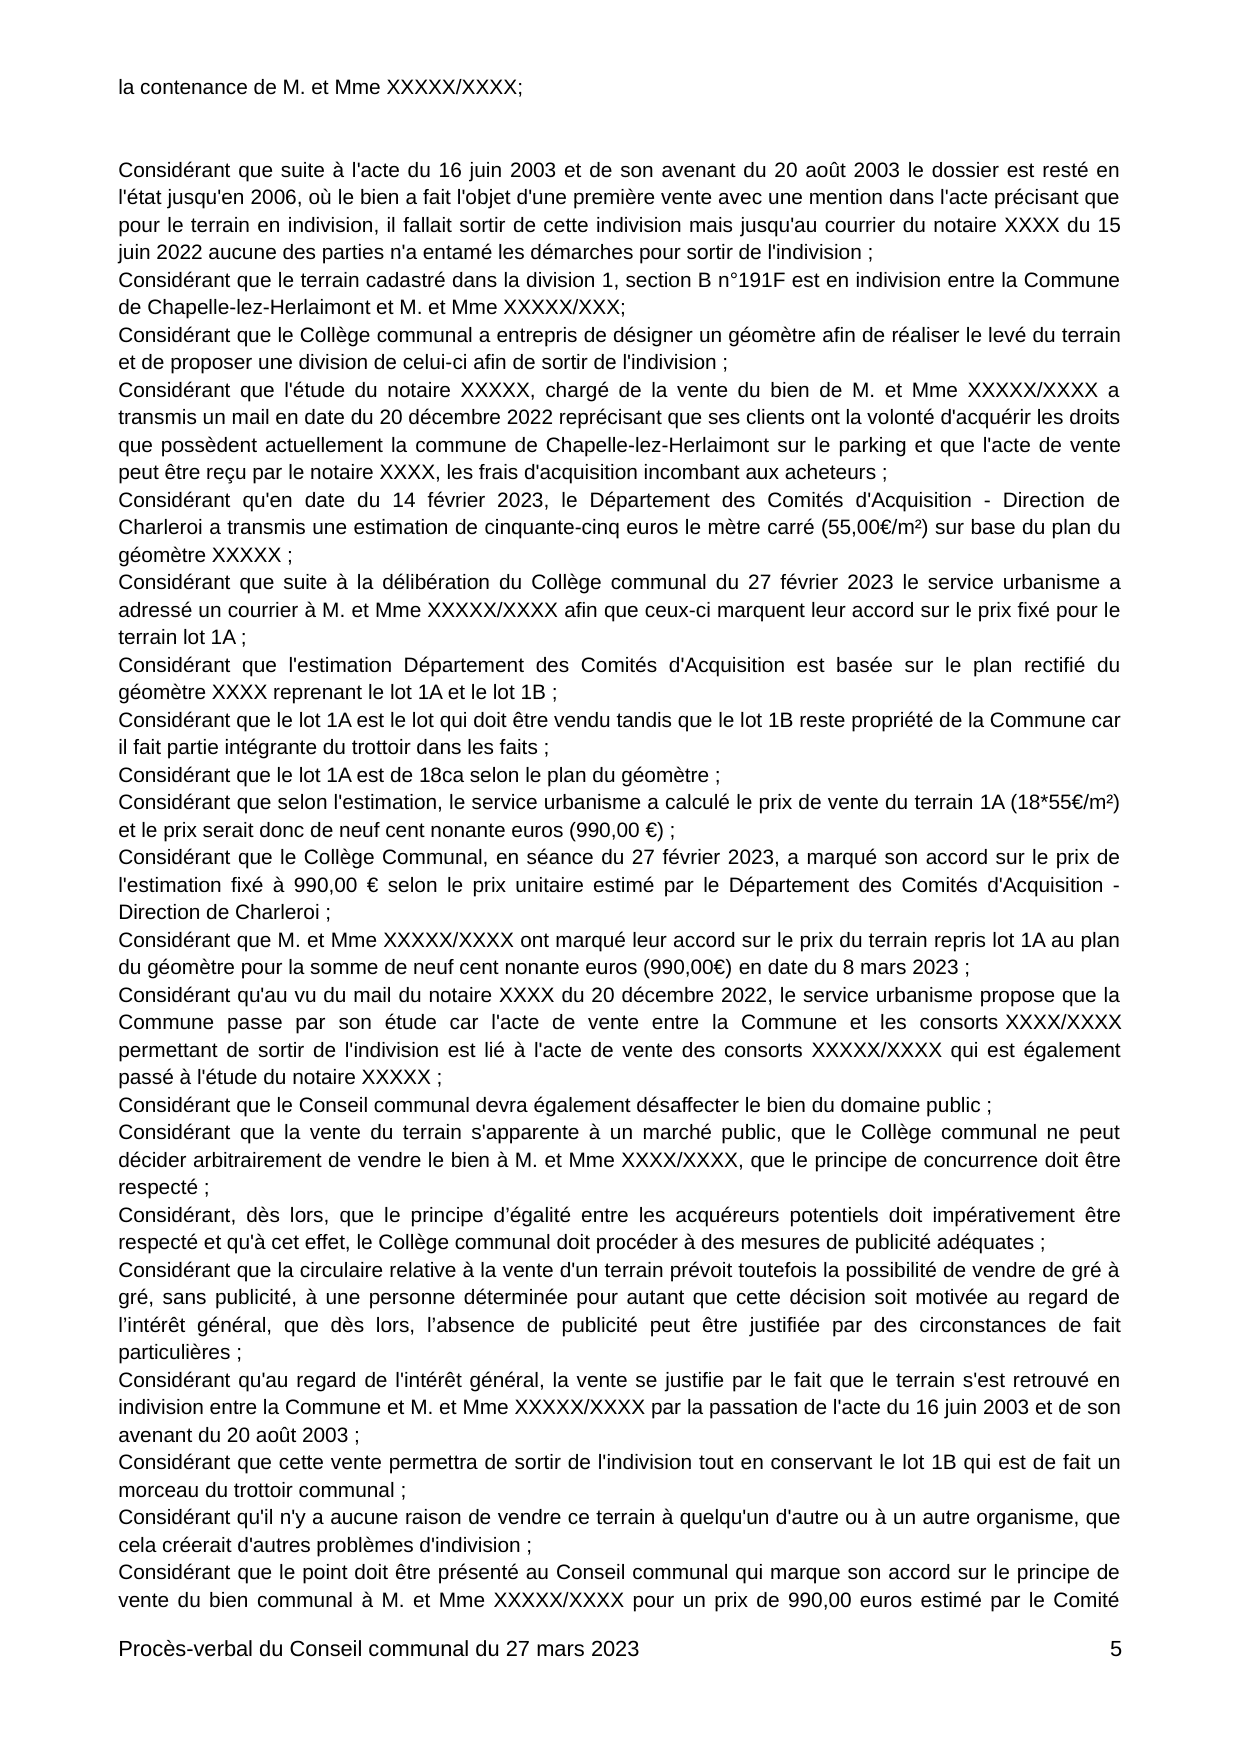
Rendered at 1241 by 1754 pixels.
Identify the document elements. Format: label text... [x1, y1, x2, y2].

text Considérant qu'au vu du mail du notaire XXXX du 20 décembre 2022, le service urbanisme propose que la Commune passe par son étude car l'acte de vente entre la Commune et les consorts XXXX/XXXX permettant de sortir de l'indivision est lié à l'acte de vente des consorts XXXXX/XXXX qui est également passé à l'étude du notaire XXXXX ; [118, 982, 1122, 1089]
text Considérant que la vente du terrain s'apparente à un marché public, que le Collège communal ne peut décider arbitrairement de vendre le bien à M. et Mme XXXX/XXXX, que le principe de concurrence doit être respecté ; [118, 1120, 1122, 1199]
text Considérant que cette vente permettra de sortir de l'indivision tout en conservant le lot 1B qui est de fait un morceau du trottoir communal ; [118, 1450, 1122, 1501]
text Considérant que suite à l'acte du 16 juin 2003 et de son avenant du 20 août 2003 le dossier est resté en l'état jusqu'en 2006, où le bien a fait l'objet d'une première vente avec une mention dans l'acte précisant que pour le terrain en indivision, il fallait sortir de cette indivision mais jusqu'au courrier du notaire XXXX du 15 juin 2022 aucune des parties n'a entamé les démarches pour sortir de l'indivision ; [118, 157, 1122, 264]
text Considérant qu'il n'y a aucune raison de vendre ce terrain à quelqu'un d'autre ou à un autre organisme, que cela créerait d'autres problèmes d'indivision ; [118, 1505, 1122, 1556]
text Considérant que le Collège communal a entrepris de désigner un géomètre afin de réaliser le levé du terrain et de proposer une division de celui-ci afin de sortir de l'indivision ; [118, 322, 1122, 374]
text Considérant qu'en date du 14 février 2023, le Département des Comités d'Acquisition - Direction de Charleroi a transmis une estimation de cinquante-cinq euros le mètre carré (55,00€/m²) sur base du plan du géomètre XXXXX ; [118, 487, 1122, 566]
text Considérant que suite à la délibération du Collège communal du 27 février 2023 le service urbanisme a adressé un courrier à M. et Mme XXXXX/XXXX afin que ceux-ci marquent leur accord sur le prix fixé pour le terrain lot 1A ; [118, 570, 1122, 649]
text Considérant que selon l'estimation, le service urbanisme a calculé le prix de vente du terrain 1A (18*55€/m²) et le prix serait donc de neuf cent nonante euros (990,00 €) ; [118, 790, 1122, 841]
text Considérant, dès lors, que le principe d’égalité entre les acquéreurs potentiels doit impérativement être respecté et qu'à cet effet, le Collège communal doit procéder à des mesures de publicité adéquates ; [118, 1202, 1122, 1254]
text Considérant qu'au regard de l'intérêt général, la vente se justifie par le fait que le terrain s'est retrouvé en indivision entre la Commune et M. et Mme XXXXX/XXXX par la passation de l'acte du 16 juin 2003 et de son avenant du 20 août 2003 ; [118, 1367, 1122, 1446]
text Considérant que le terrain cadastré dans la division 1, section B n°191F est en indivision entre la Commune de Chapelle-lez-Herlaimont et M. et Mme XXXXX/XXX; [118, 267, 1122, 319]
text Considérant que le lot 1A est le lot qui doit être vendu tandis que le lot 1B reste propriété de la Commune car il fait partie intégrante du trottoir dans les faits ; [118, 707, 1122, 759]
text Considérant que le Collège Communal, en séance du 27 février 2023, a marqué son accord sur le prix de l'estimation fixé à 990,00 € selon le prix unitaire estimé par le Département des Comités d'Acquisition - Direction de Charleroi ; [118, 845, 1122, 924]
text Considérant que la circulaire relative à la vente d'un terrain prévoit toutefois la possibilité de vendre de gré à gré, sans publicité, à une personne déterminée pour autant que cette décision soit motivée au regard de l’intérêt général, que dès lors, l’absence de publicité peut être justifiée par des circonstances de fait particulières ; [118, 1257, 1122, 1364]
text Considérant que l'estimation Département des Comités d'Acquisition est basée sur le plan rectifié du géomètre XXXX reprenant le lot 1A et le lot 1B ; [118, 652, 1122, 704]
text la contenance de M. et Mme XXXXX/XXXX; [118, 75, 1122, 99]
text Considérant que le Conseil communal devra également désaffecter le bien du domaine public ; [118, 1092, 1122, 1116]
text Considérant que M. et Mme XXXXX/XXXX ont marqué leur accord sur le prix du terrain repris lot 1A au plan du géomètre pour la somme de neuf cent nonante euros (990,00€) en date du 8 mars 2023 ; [118, 927, 1122, 979]
text Considérant que le point doit être présenté au Conseil communal qui marque son accord sur le principe de vente du bien communal à M. et Mme XXXXX/XXXX pour un prix de 990,00 euros estimé par le Comité [118, 1560, 1122, 1611]
text Considérant que le lot 1A est de 18ca selon le plan du géomètre ; [118, 762, 1122, 786]
text Considérant que l'étude du notaire XXXXX, chargé de la vente du bien de M. et Mme XXXXX/XXXX a transmis un mail en date du 20 décembre 2022 reprécisant que ses clients ont la volonté d'acquérir les droits que possèdent actuellement la commune de Chapelle-lez-Herlaimont sur le parking et que l'acte de vente peut être reçu par le notaire XXXX, les frais d'acquisition incombant aux acheteurs ; [118, 377, 1122, 484]
